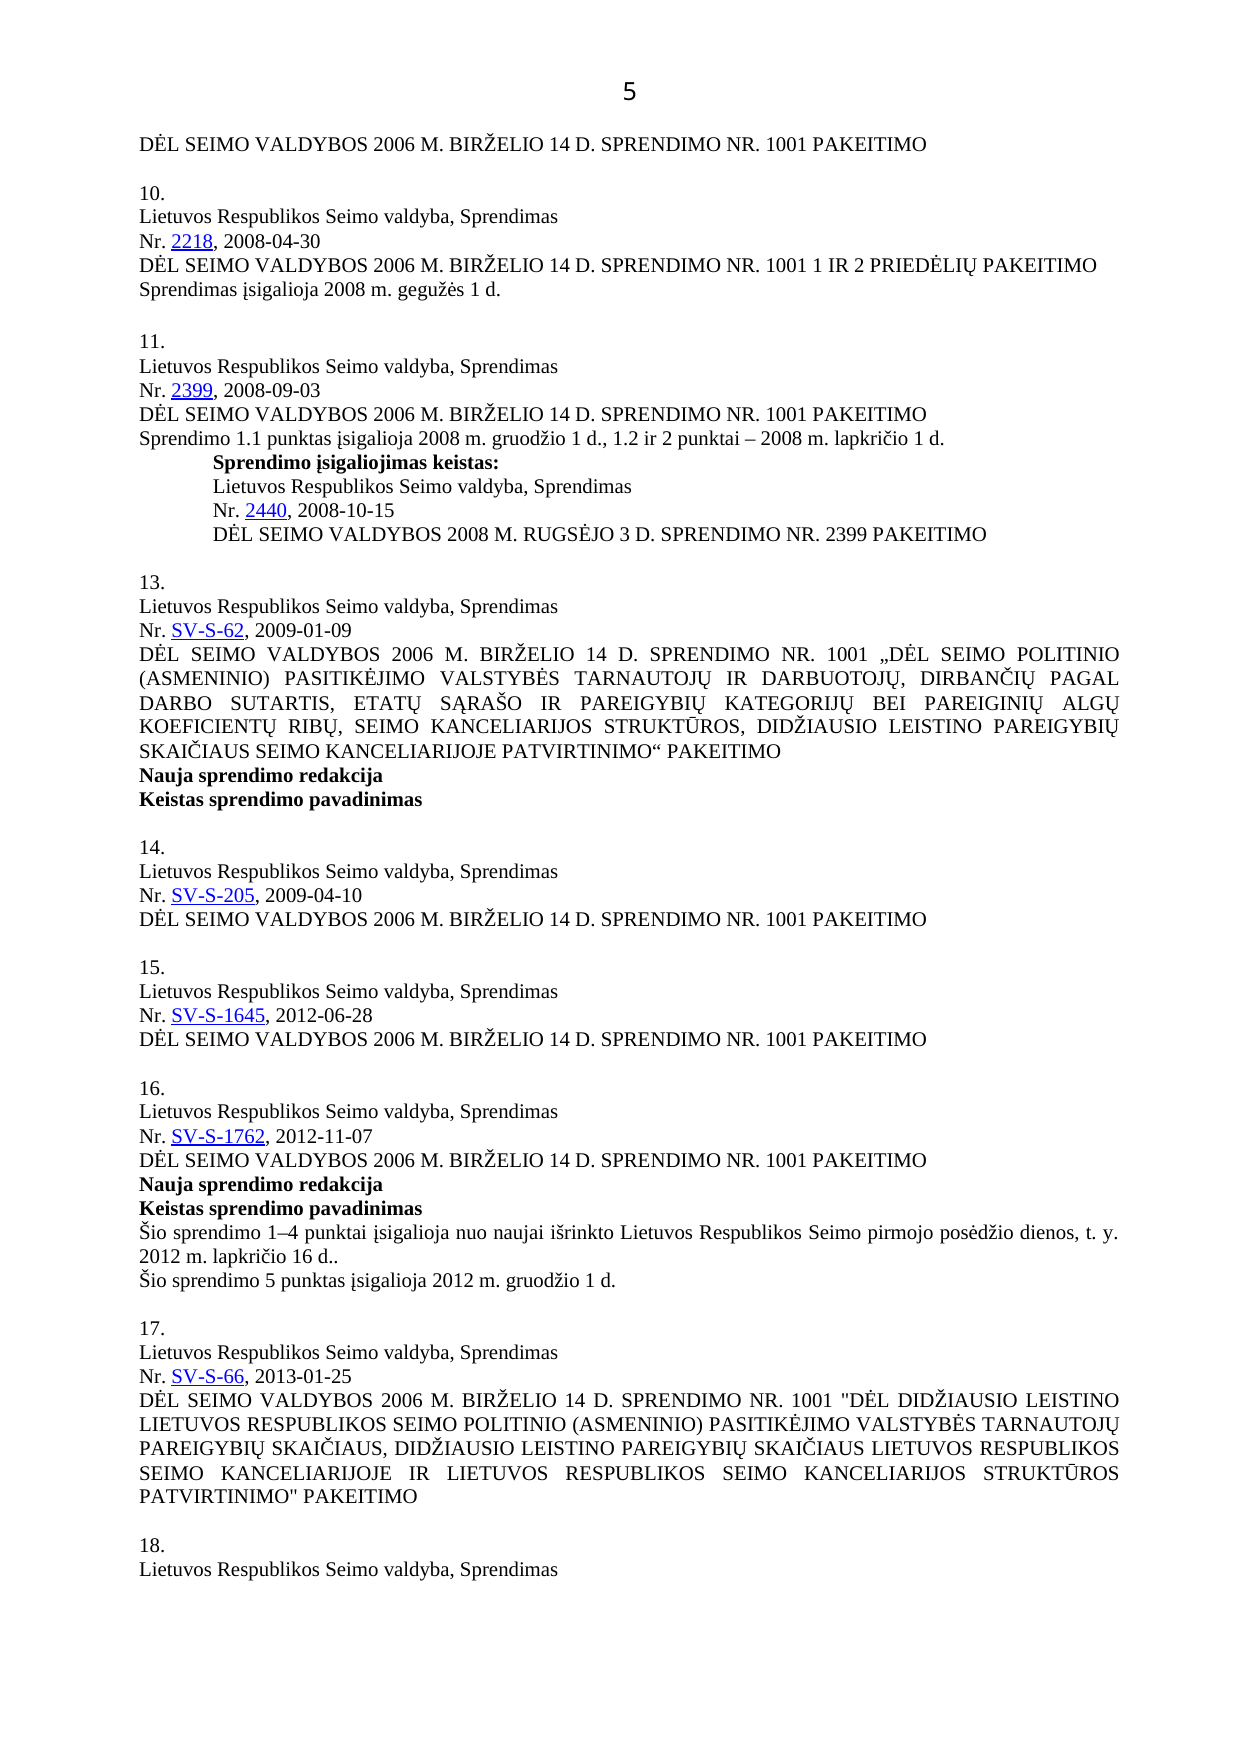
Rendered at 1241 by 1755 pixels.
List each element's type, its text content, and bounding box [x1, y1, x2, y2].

text Lietuvos Respublikos Seimo valdyba, Sprendimas [139, 1557, 1120, 1581]
text 13. [139, 570, 1120, 594]
text Lietuvos Respublikos Seimo valdyba, Sprendimas [139, 474, 1120, 498]
text Lietuvos Respublikos Seimo valdyba, Sprendimas [139, 204, 1120, 228]
text Keistas sprendimo pavadinimas [139, 1196, 1120, 1220]
text Nr. SV-S-1762, 2012-11-07 [139, 1123, 1120, 1148]
text Nr. SV-S-66, 2013-01-25 [139, 1364, 1120, 1388]
text Šio sprendimo 1–4 punktai įsigalioja nuo naujai išrinkto Lietuvos Respublikos Seimo pirmojo posėdžio dienos, t. y. 2012 m. lapkričio 16 d.. [139, 1220, 1120, 1268]
text Nr. SV-S-205, 2009-04-10 [139, 883, 1120, 907]
text DĖL SEIMO VALDYBOS 2006 M. BIRŽELIO 14 D. SPRENDIMO NR. 1001 PAKEITIMO [139, 1148, 1120, 1172]
text Šio sprendimo 5 punktas įsigalioja 2012 m. gruodžio 1 d. [139, 1268, 1120, 1292]
text Keistas sprendimo pavadinimas [139, 787, 1120, 811]
text 10. [139, 180, 1120, 204]
text 14. [139, 835, 1120, 859]
text 18. [139, 1533, 1120, 1557]
text Lietuvos Respublikos Seimo valdyba, Sprendimas [139, 1099, 1120, 1123]
text 15. [139, 955, 1120, 979]
text Lietuvos Respublikos Seimo valdyba, Sprendimas [139, 594, 1120, 618]
text Nr. SV-S-62, 2009-01-09 [139, 618, 1120, 642]
text Lietuvos Respublikos Seimo valdyba, Sprendimas [139, 1340, 1120, 1364]
text 16. [139, 1075, 1120, 1099]
text Nr. 2440, 2008-10-15 [139, 498, 1120, 522]
text Nr. 2399, 2008-09-03 [139, 378, 1120, 402]
text Sprendimo 1.1 punktas įsigalioja 2008 m. gruodžio 1 d., 1.2 ir 2 punktai – 2008 m. lapkričio 1 d. [139, 426, 1120, 450]
text DĖL SEIMO VALDYBOS 2008 M. RUGSĖJO 3 D. SPRENDIMO NR. 2399 PAKEITIMO [139, 522, 1120, 546]
text Nauja sprendimo redakcija [139, 1172, 1120, 1196]
text Lietuvos Respublikos Seimo valdyba, Sprendimas [139, 979, 1120, 1003]
text Nauja sprendimo redakcija [139, 763, 1120, 787]
text Nr. SV-S-1645, 2012-06-28 [139, 1003, 1120, 1027]
text 11. [139, 329, 1120, 353]
text DĖL SEIMO VALDYBOS 2006 M. BIRŽELIO 14 D. SPRENDIMO NR. 1001 PAKEITIMO [139, 907, 1120, 931]
text 17. [139, 1316, 1120, 1340]
text Lietuvos Respublikos Seimo valdyba, Sprendimas [139, 859, 1120, 883]
text Sprendimo įsigaliojimas keistas: [139, 450, 1120, 474]
text DĖL SEIMO VALDYBOS 2006 M. BIRŽELIO 14 D. SPRENDIMO NR. 1001 1 IR 2 PRIEDĖLIŲ PAKEITIMO [139, 253, 1120, 277]
text DĖL SEIMO VALDYBOS 2006 M. BIRŽELIO 14 D. SPRENDIMO NR. 1001 "DĖL DIDŽIAUSIO LEISTINO LIETUVOS RESPUBLIKOS SEIMO POLITINIO (ASMENINIO) PASITIKĖJIMO VALSTYBĖS TARNAUTOJŲ PAREIGYBIŲ SKAIČIAUS, DIDŽIAUSIO LEISTINO PAREIGYBIŲ SKAIČIAUS LIETUVOS RESPUBLIKOS SEIMO KANCELIARIJOJE IR LIETUVOS RESPUBLIKOS SEIMO KANCELIARIJOS STRUKTŪROS PATVIRTINIMO" PAKEITIMO [139, 1388, 1120, 1508]
text DĖL SEIMO VALDYBOS 2006 M. BIRŽELIO 14 D. SPRENDIMO NR. 1001 PAKEITIMO [139, 1027, 1120, 1051]
text Lietuvos Respublikos Seimo valdyba, Sprendimas [139, 353, 1120, 378]
text Sprendimas įsigalioja 2008 m. gegužės 1 d. [139, 277, 1120, 329]
text DĖL SEIMO VALDYBOS 2006 M. BIRŽELIO 14 D. SPRENDIMO NR. 1001 PAKEITIMO [139, 132, 1120, 156]
text Nr. 2218, 2008-04-30 [139, 228, 1120, 253]
text DĖL SEIMO VALDYBOS 2006 M. BIRŽELIO 14 D. SPRENDIMO NR. 1001 „DĖL SEIMO POLITINIO (ASMENINIO) PASITIKĖJIMO VALSTYBĖS TARNAUTOJŲ IR DARBUOTOJŲ, DIRBANČIŲ PAGAL DARBO SUTARTIS, ETATŲ SĄRAŠO IR PAREIGYBIŲ KATEGORIJŲ BEI PAREIGINIŲ ALGŲ KOEFICIENTŲ RIBŲ, SEIMO KANCELIARIJOS STRUKTŪROS, DIDŽIAUSIO LEISTINO PAREIGYBIŲ SKAIČIAUS SEIMO KANCELIARIJOJE PATVIRTINIMO“ PAKEITIMO [139, 642, 1120, 763]
text DĖL SEIMO VALDYBOS 2006 M. BIRŽELIO 14 D. SPRENDIMO NR. 1001 PAKEITIMO [139, 402, 1120, 426]
